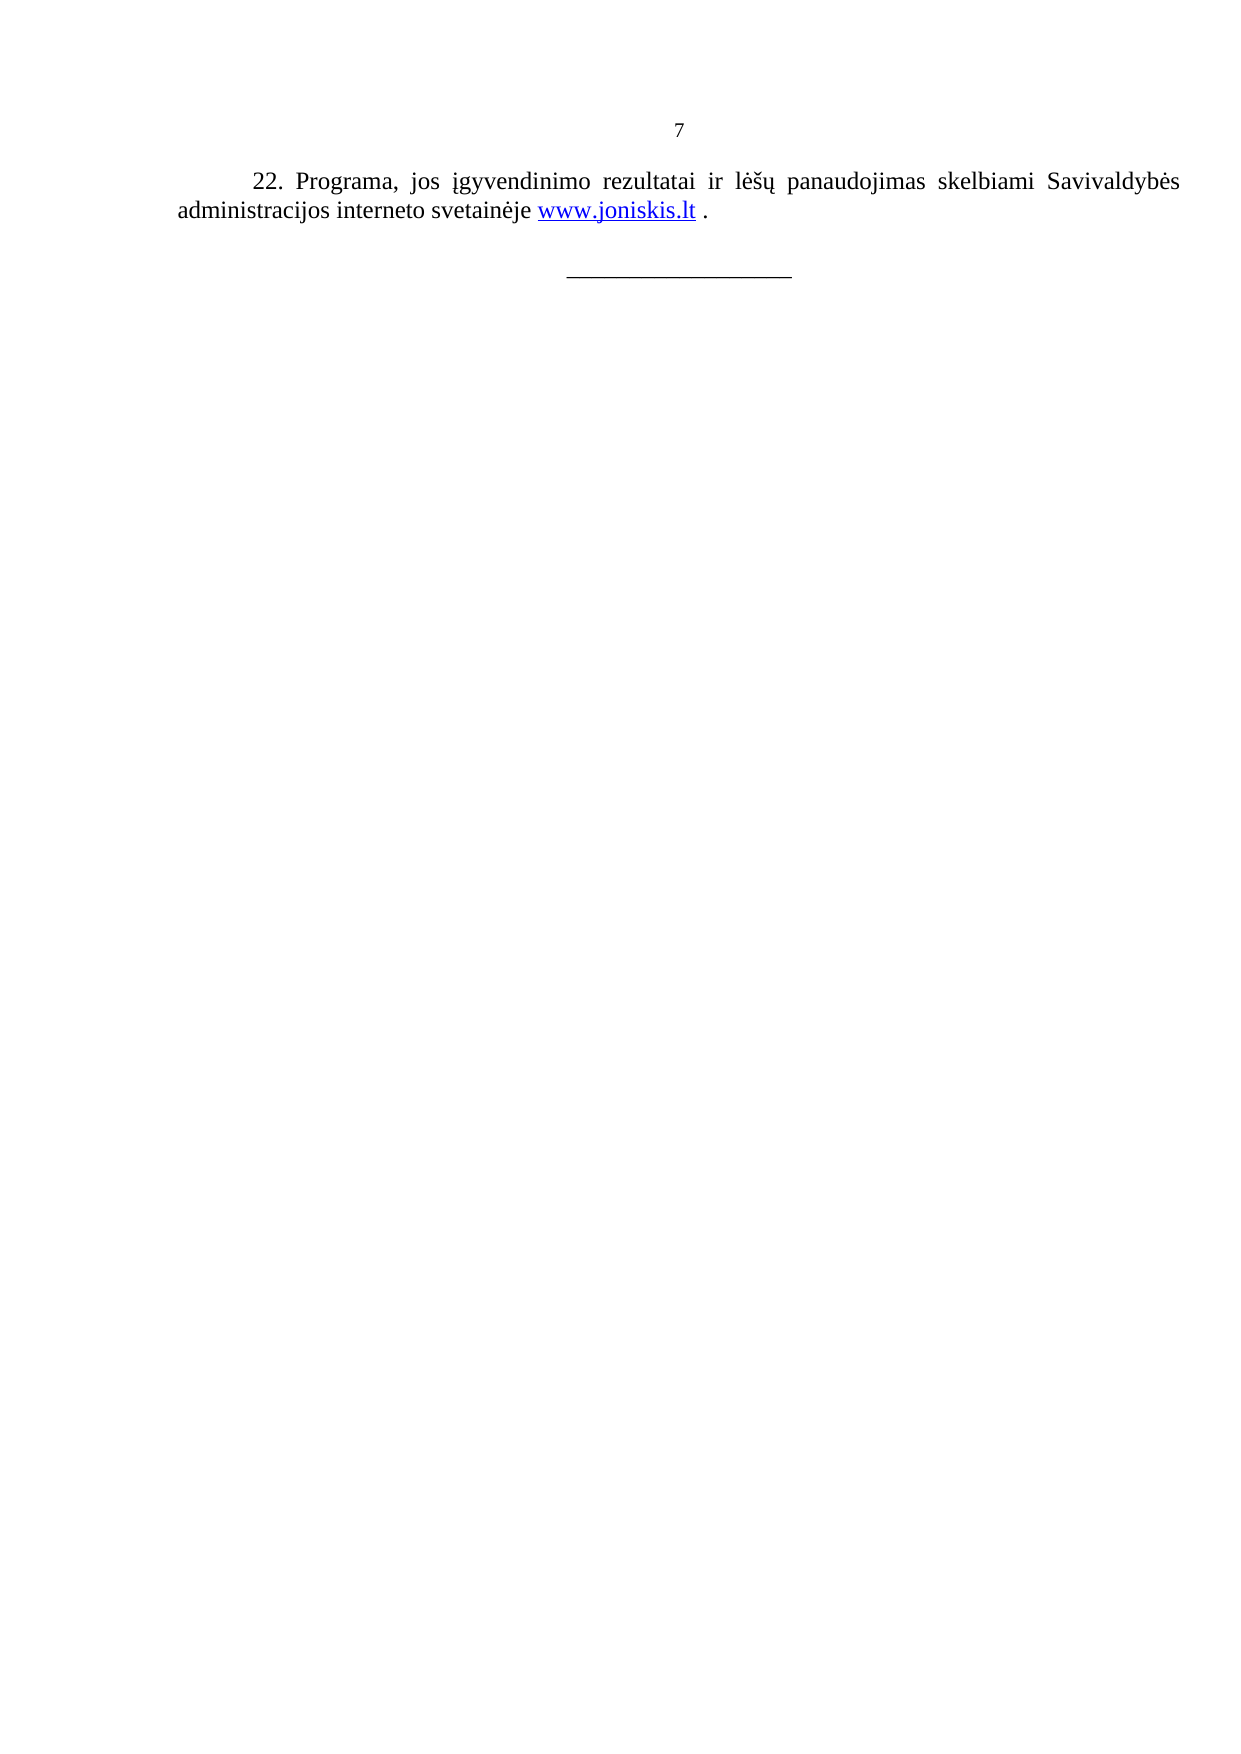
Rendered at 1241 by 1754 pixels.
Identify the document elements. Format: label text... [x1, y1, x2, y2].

text 22. Programa, jos įgyvendinimo rezultatai ir lėšų panaudojimas skelbiami Savivaldybės administracijos interneto svetainėje www.joniskis.lt . [177, 166, 1181, 224]
text __________________ [177, 252, 1181, 281]
